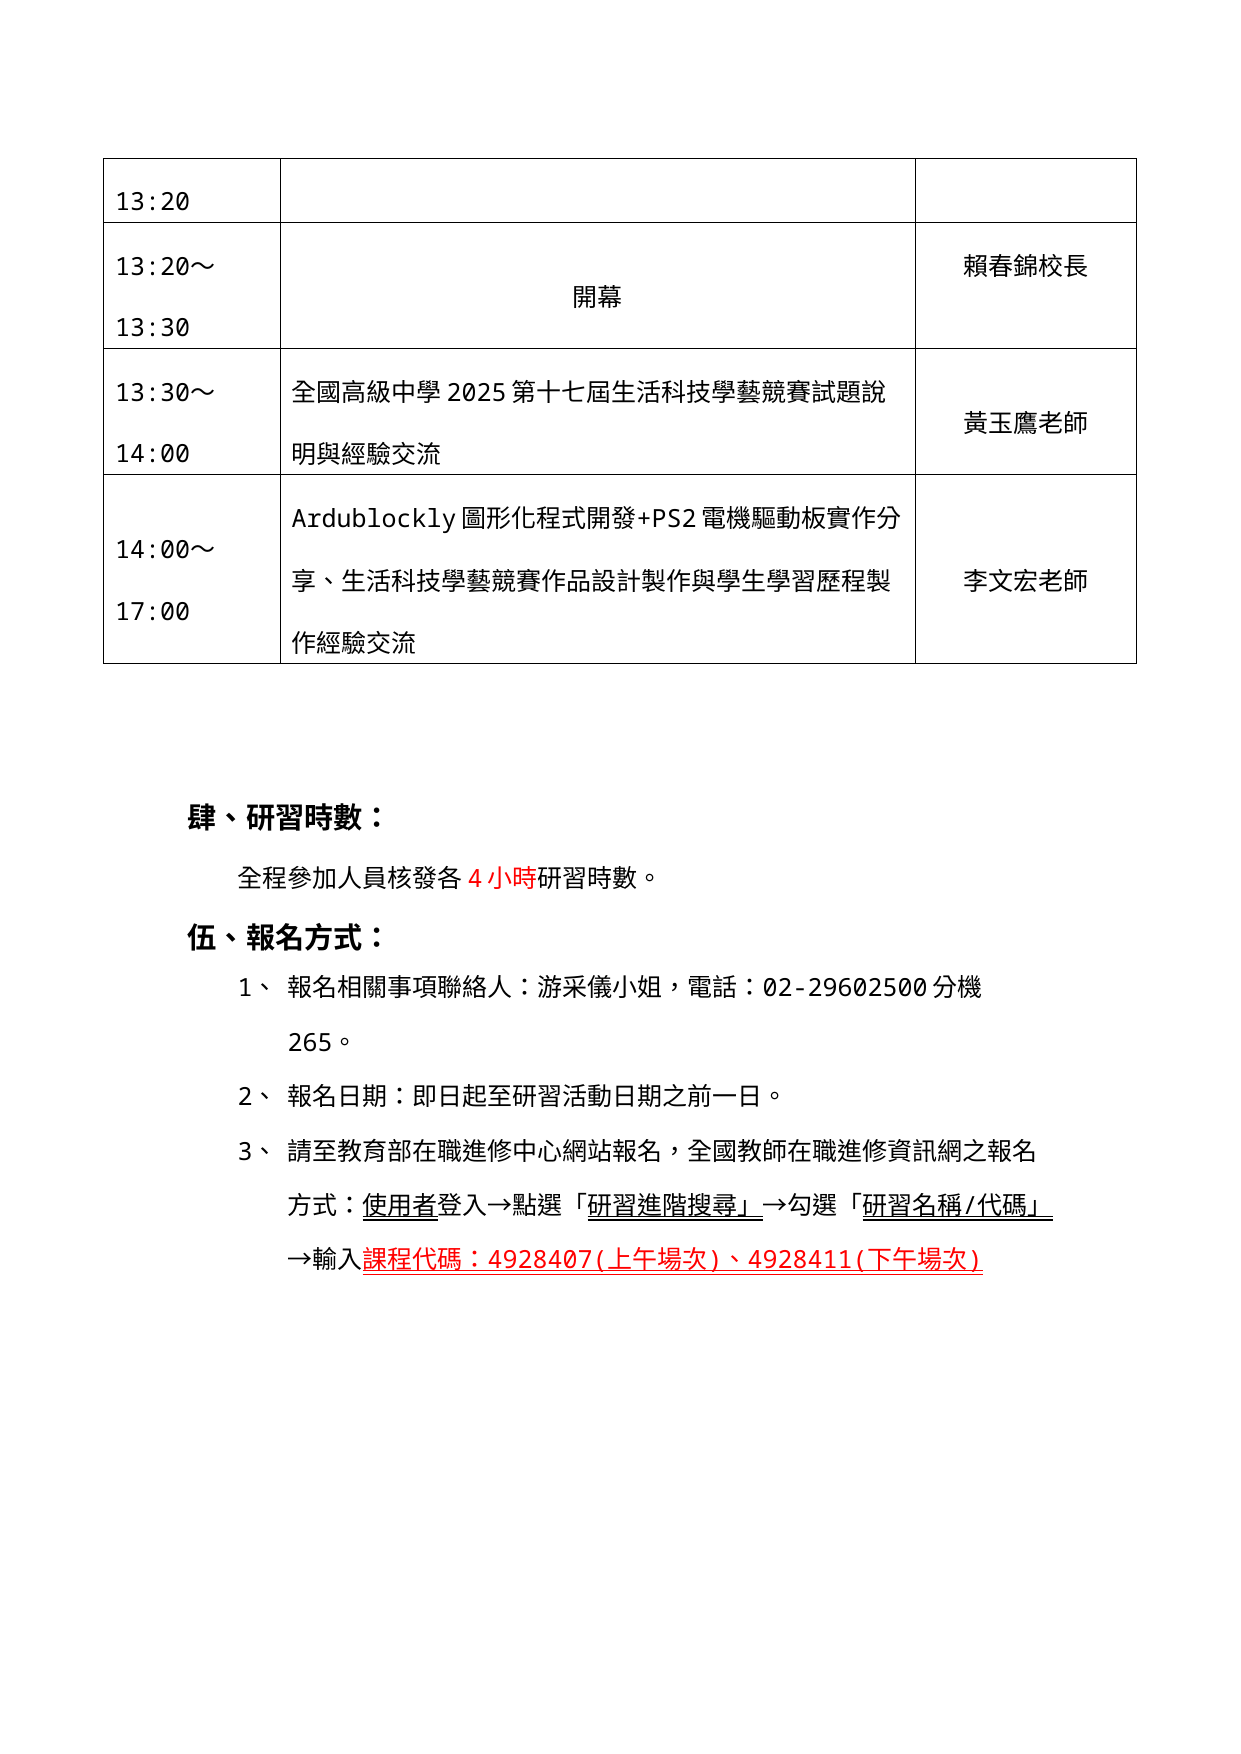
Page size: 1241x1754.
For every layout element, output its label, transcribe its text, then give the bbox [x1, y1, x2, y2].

table_cell 全國高級中學2025第十七屆生活科技學藝競賽試題說明與經驗交流 [281, 349, 915, 474]
table_cell 開幕 [281, 223, 915, 348]
text 肆、研習時數： [187, 795, 1053, 837]
list 報名相關事項聯絡人：游采儀小姐，電話：02-29602500分機265。 [237, 968, 1053, 1058]
table_cell [281, 159, 915, 222]
list 請至教育部在職進修中心網站報名，全國教師在職進修資訊網之報名方式：使用者登入→點選「研習進階搜尋」→勾選「研習名稱/代碼」→輸入課程代碼：4928407(上午場次)、4928411(下午場次) [237, 1131, 1053, 1276]
text 全程參加人員核發各4小時研習時數。 [237, 858, 1053, 894]
table_cell 賴春錦校長 [916, 223, 1136, 348]
list 報名日期：即日起至研習活動日期之前一日。 [237, 1077, 1053, 1113]
table_cell 黃玉鷹老師 [916, 349, 1136, 474]
table_cell Ardublockly圖形化程式開發+PS2電機驅動板實作分享、生活科技學藝競賽作品設計製作與學生學習歷程製作經驗交流 [281, 475, 915, 662]
text 伍、報名方式： [187, 915, 1053, 957]
table_cell 13:20～13:30 [104, 223, 280, 348]
table_cell 13:20 [104, 159, 280, 222]
table_cell 李文宏老師 [916, 475, 1136, 662]
table_cell [916, 159, 1136, 222]
table_cell 13:30～14:00 [104, 349, 280, 474]
table_cell 14:00～17:00 [104, 475, 280, 662]
